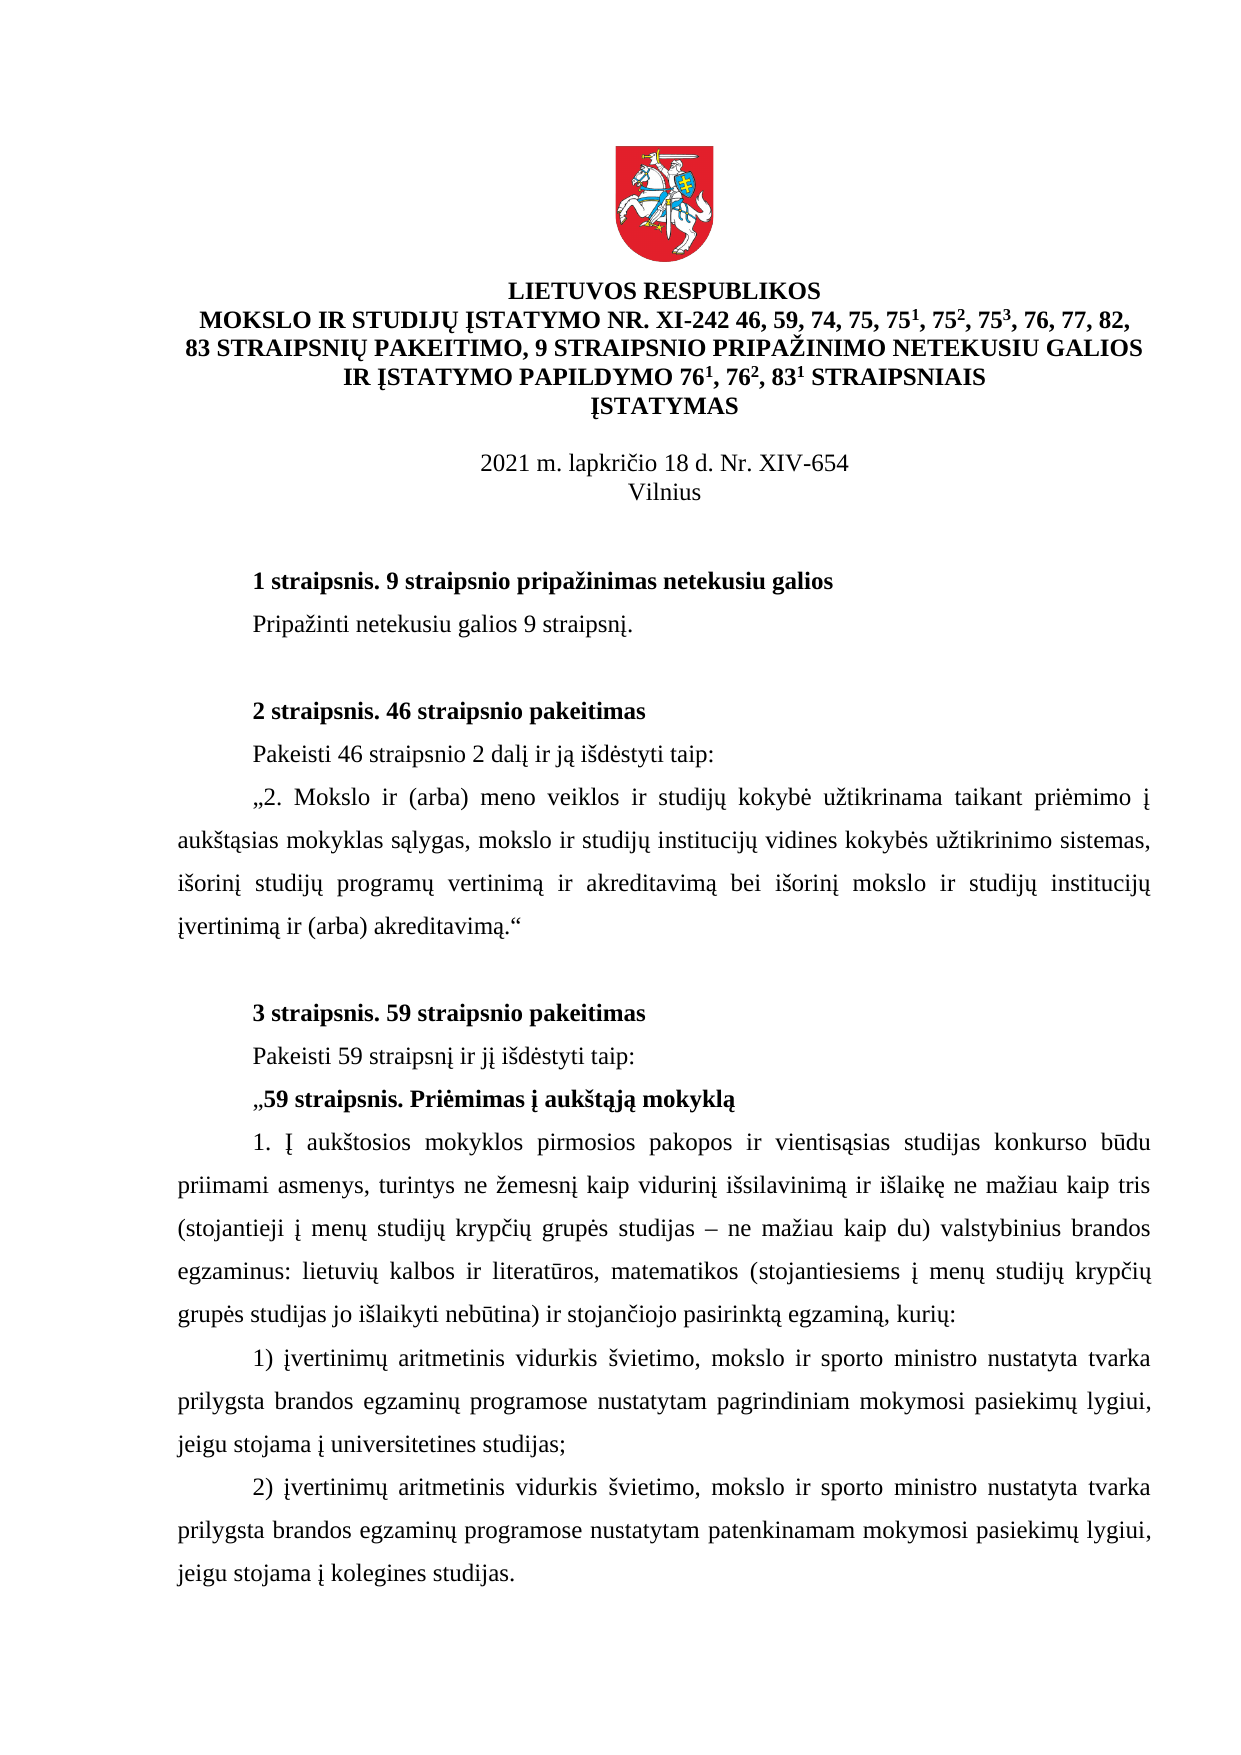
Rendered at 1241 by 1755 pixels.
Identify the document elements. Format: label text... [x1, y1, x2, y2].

text 1) įvertinimų aritmetinis vidurkis švietimo, mokslo ir sporto ministro nustatyta tvarka prilygsta brandos egzaminų programose nustatytam pagrindiniam mokymosi pasiekimų lygiui, jeigu stojama į universitetines studijas; [177, 1343, 1152, 1458]
text 1 straipsnis. 9 straipsnio pripažinimas netekusiu galios [177, 566, 1152, 595]
text Pripažinti netekusiu galios 9 straipsnį. [177, 609, 1152, 638]
text MOKSLO IR STUDIJŲ ĮSTATYMO NR. XI-242 46, 59, 74, 75, 751, 752, 753, 76, 77, 82, 83 STRAIPSNIŲ PAKEITIMO, 9 STRAIPSNIO PRIPAŽINIMO NETEKUSIU GALIOS IR ĮSTATYMO PAPILDYMO 761, 762, 831 STRAIPSNIAIS [177, 305, 1152, 391]
text LIETUVOS RESPUBLIKOS [177, 276, 1152, 305]
text „2. Mokslo ir (arba) meno veiklos ir studijų kokybė užtikrinama taikant priėmimo į aukštąsias mokyklas sąlygas, mokslo ir studijų institucijų vidines kokybės užtikrinimo sistemas, išorinį studijų programų vertinimą ir akreditavimą bei išorinį mokslo ir studijų institucijų įvertinimą ir (arba) akreditavimą.“ [177, 782, 1152, 940]
text 3 straipsnis. 59 straipsnio pakeitimas [177, 998, 1152, 1026]
text ĮSTATYMAS [177, 391, 1152, 420]
text 2) įvertinimų aritmetinis vidurkis švietimo, mokslo ir sporto ministro nustatyta tvarka prilygsta brandos egzaminų programose nustatytam patenkinamam mokymosi pasiekimų lygiui, jeigu stojama į kolegines studijas. [177, 1472, 1152, 1587]
text Pakeisti 46 straipsnio 2 dalį ir ją išdėstyti taip: [177, 739, 1152, 768]
text 1. Į aukštosios mokyklos pirmosios pakopos ir vientisąsias studijas konkurso būdu priimami asmenys, turintys ne žemesnį kaip vidurinį išsilavinimą ir išlaikę ne mažiau kaip tris (stojantieji į menų studijų krypčių grupės studijas – ne mažiau kaip du) valstybinius brandos egzaminus: lietuvių kalbos ir literatūros, matematikos (stojantiesiems į menų studijų krypčių grupės studijas jo išlaikyti nebūtina) ir stojančiojo pasirinktą egzaminą, kurių: [177, 1127, 1152, 1328]
text 2 straipsnis. 46 straipsnio pakeitimas [177, 696, 1152, 724]
text Vilnius [177, 477, 1152, 506]
text „59 straipsnis. Priėmimas į aukštąją mokyklą [177, 1084, 1152, 1113]
text Pakeisti 59 straipsnį ir jį išdėstyti taip: [177, 1041, 1152, 1069]
text 2021 m. lapkričio 18 d. Nr. XIV-654 [177, 448, 1152, 477]
